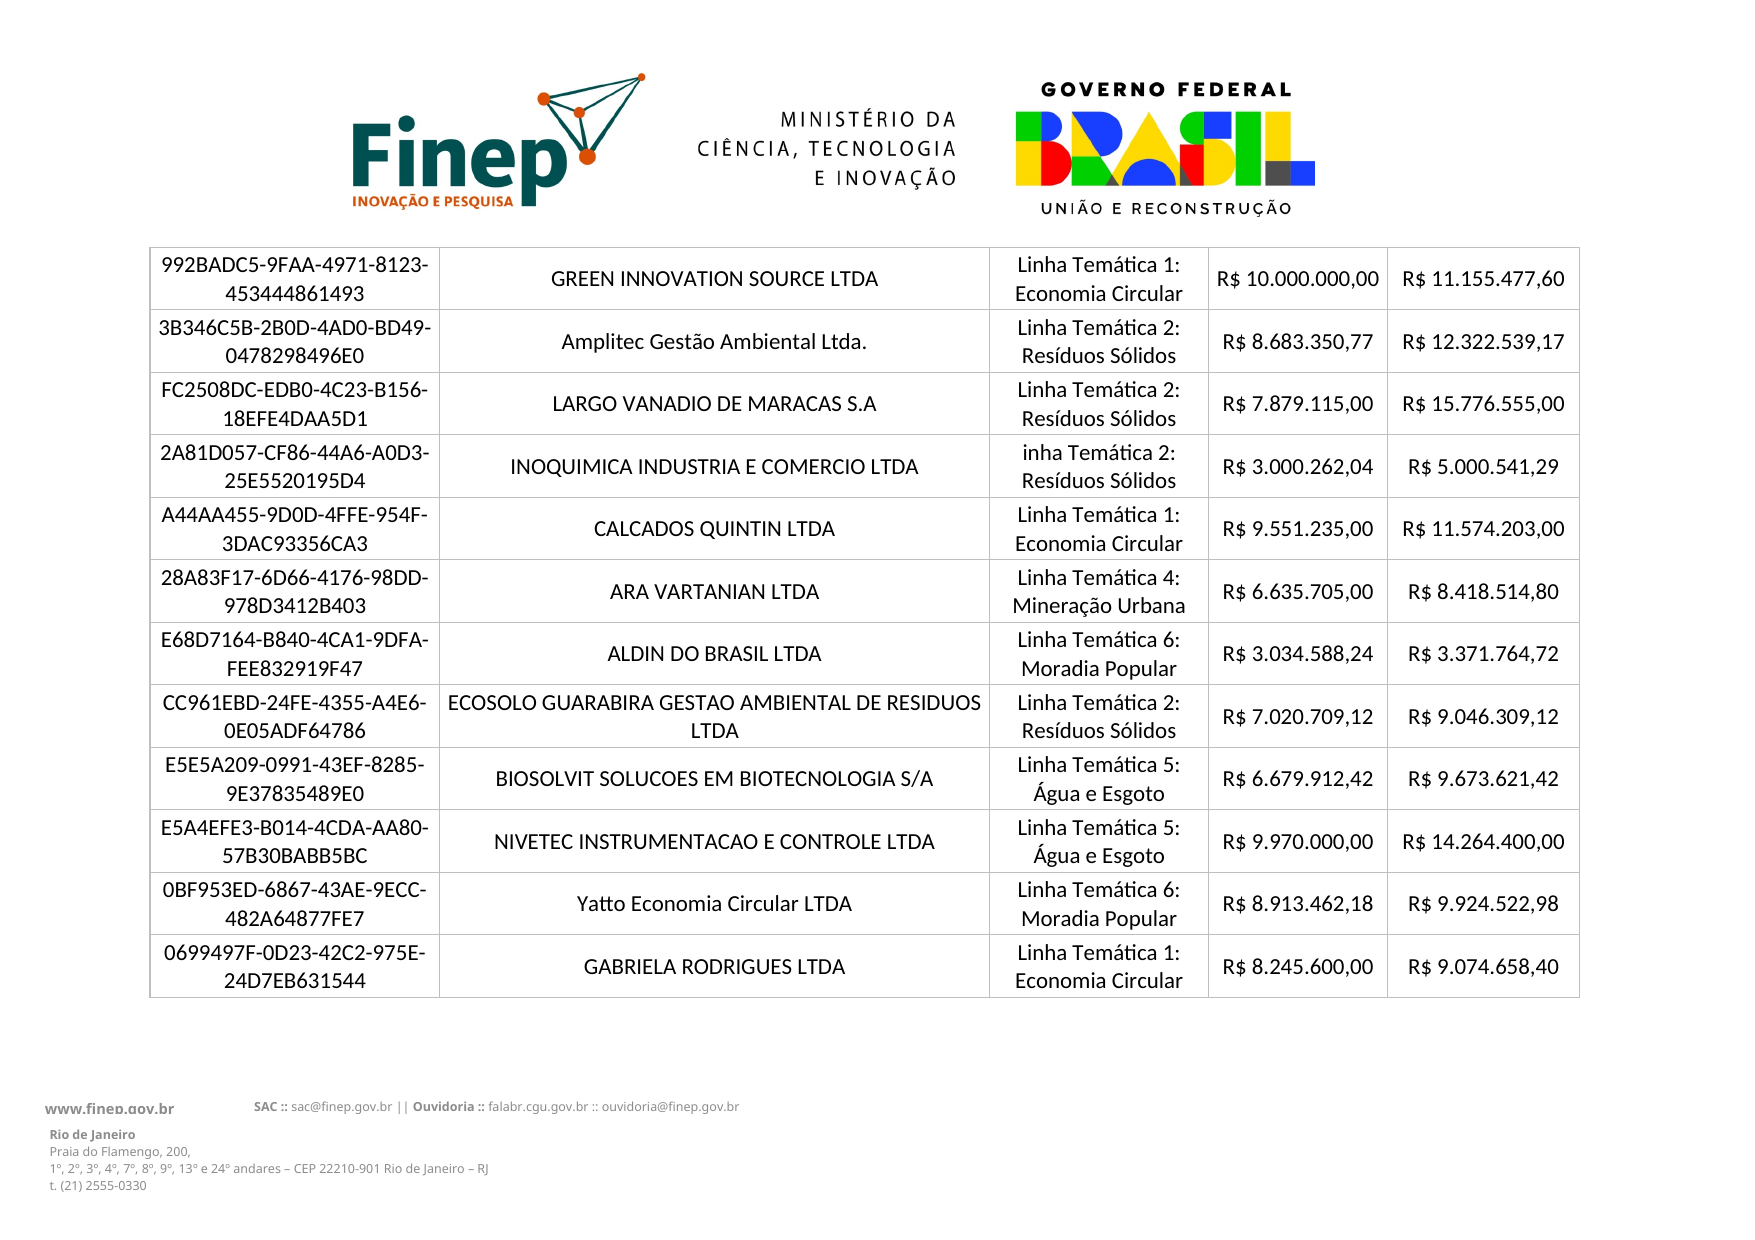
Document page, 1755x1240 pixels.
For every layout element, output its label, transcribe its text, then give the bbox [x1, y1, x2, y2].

table_cell Linha Temática 2: Resíduos Sólidos [990, 373, 1208, 434]
table_cell LARGO VANADIO DE MARACAS S.A [440, 373, 989, 434]
table_cell BIOSOLVIT SOLUCOES EM BIOTECNOLOGIA S/A [440, 748, 989, 809]
table_cell 992BADC5-9FAA-4971-8123-453444861493 [151, 248, 439, 309]
table_cell R$ 3.000.262,04 [1209, 435, 1387, 497]
table_cell R$ 15.776.555,00 [1388, 373, 1579, 434]
table_cell R$ 11.574.203,00 [1388, 498, 1579, 559]
table_cell ECOSOLO GUARABIRA GESTAO AMBIENTAL DE RESIDUOS LTDA [440, 685, 989, 747]
table_cell R$ 7.879.115,00 [1209, 373, 1387, 434]
table_cell R$ 7.020.709,12 [1209, 685, 1387, 747]
table_cell INOQUIMICA INDUSTRIA E COMERCIO LTDA [440, 435, 989, 497]
table_cell R$ 3.034.588,24 [1209, 623, 1387, 684]
table_cell Linha Temática 5: Água e Esgoto [990, 810, 1208, 872]
table_cell R$ 5.000.541,29 [1388, 435, 1579, 497]
table_cell Linha Temática 2: Resíduos Sólidos [990, 310, 1208, 372]
table_cell R$ 9.046.309,12 [1388, 685, 1579, 747]
table_cell Linha Temática 1: Economia Circular [990, 935, 1208, 997]
table_cell Linha Temática 1: Economia Circular [990, 498, 1208, 559]
table_cell R$ 12.322.539,17 [1388, 310, 1579, 372]
table_cell 2A81D057-CF86-44A6-A0D3-25E5520195D4 [151, 435, 439, 497]
table_cell 0BF953ED-6867-43AE-9ECC-482A64877FE7 [151, 873, 439, 934]
table_cell R$ 8.683.350,77 [1209, 310, 1387, 372]
table_cell Yatto Economia Circular LTDA [440, 873, 989, 934]
table_cell Amplitec Gestão Ambiental Ltda. [440, 310, 989, 372]
table_cell 28A83F17-6D66-4176-98DD-978D3412B403 [151, 560, 439, 622]
table_cell ARA VARTANIAN LTDA [440, 560, 989, 622]
table_cell GREEN INNOVATION SOURCE LTDA [440, 248, 989, 309]
table_cell R$ 3.371.764,72 [1388, 623, 1579, 684]
table_cell GABRIELA RODRIGUES LTDA [440, 935, 989, 997]
table_cell Linha Temática 6: Moradia Popular [990, 873, 1208, 934]
table_cell ALDIN DO BRASIL LTDA [440, 623, 989, 684]
table_cell R$ 14.264.400,00 [1388, 810, 1579, 872]
table_cell R$ 8.418.514,80 [1388, 560, 1579, 622]
table_cell Linha Temática 6: Moradia Popular [990, 623, 1208, 684]
table_cell CALCADOS QUINTIN LTDA [440, 498, 989, 559]
table_cell E68D7164-B840-4CA1-9DFA-FEE832919F47 [151, 623, 439, 684]
table_cell FC2508DC-EDB0-4C23-B156-18EFE4DAA5D1 [151, 373, 439, 434]
table_cell 3B346C5B-2B0D-4AD0-BD49-0478298496E0 [151, 310, 439, 372]
table_cell inha Temática 2: Resíduos Sólidos [990, 435, 1208, 497]
table_cell Linha Temática 5: Água e Esgoto [990, 748, 1208, 809]
table_cell R$ 9.673.621,42 [1388, 748, 1579, 809]
table_cell R$ 11.155.477,60 [1388, 248, 1579, 309]
table_cell R$ 8.245.600,00 [1209, 935, 1387, 997]
table_cell R$ 10.000.000,00 [1209, 248, 1387, 309]
table_cell E5A4EFE3-B014-4CDA-AA80-57B30BABB5BC [151, 810, 439, 872]
table_cell R$ 9.970.000,00 [1209, 810, 1387, 872]
table_cell A44AA455-9D0D-4FFE-954F-3DAC93356CA3 [151, 498, 439, 559]
table_cell R$ 6.679.912,42 [1209, 748, 1387, 809]
table_cell R$ 8.913.462,18 [1209, 873, 1387, 934]
table_cell R$ 9.074.658,40 [1388, 935, 1579, 997]
table_cell R$ 6.635.705,00 [1209, 560, 1387, 622]
table_cell R$ 9.924.522,98 [1388, 873, 1579, 934]
table_cell 0699497F-0D23-42C2-975E-24D7EB631544 [151, 935, 439, 997]
table_cell NIVETEC INSTRUMENTACAO E CONTROLE LTDA [440, 810, 989, 872]
table_cell Linha Temática 1: Economia Circular [990, 248, 1208, 309]
table_cell Linha Temática 2: Resíduos Sólidos [990, 685, 1208, 747]
table_cell E5E5A209-0991-43EF-8285-9E37835489E0 [151, 748, 439, 809]
table_cell R$ 9.551.235,00 [1209, 498, 1387, 559]
table_cell CC961EBD-24FE-4355-A4E6-0E05ADF64786 [151, 685, 439, 747]
table_cell Linha Temática 4: Mineração Urbana [990, 560, 1208, 622]
